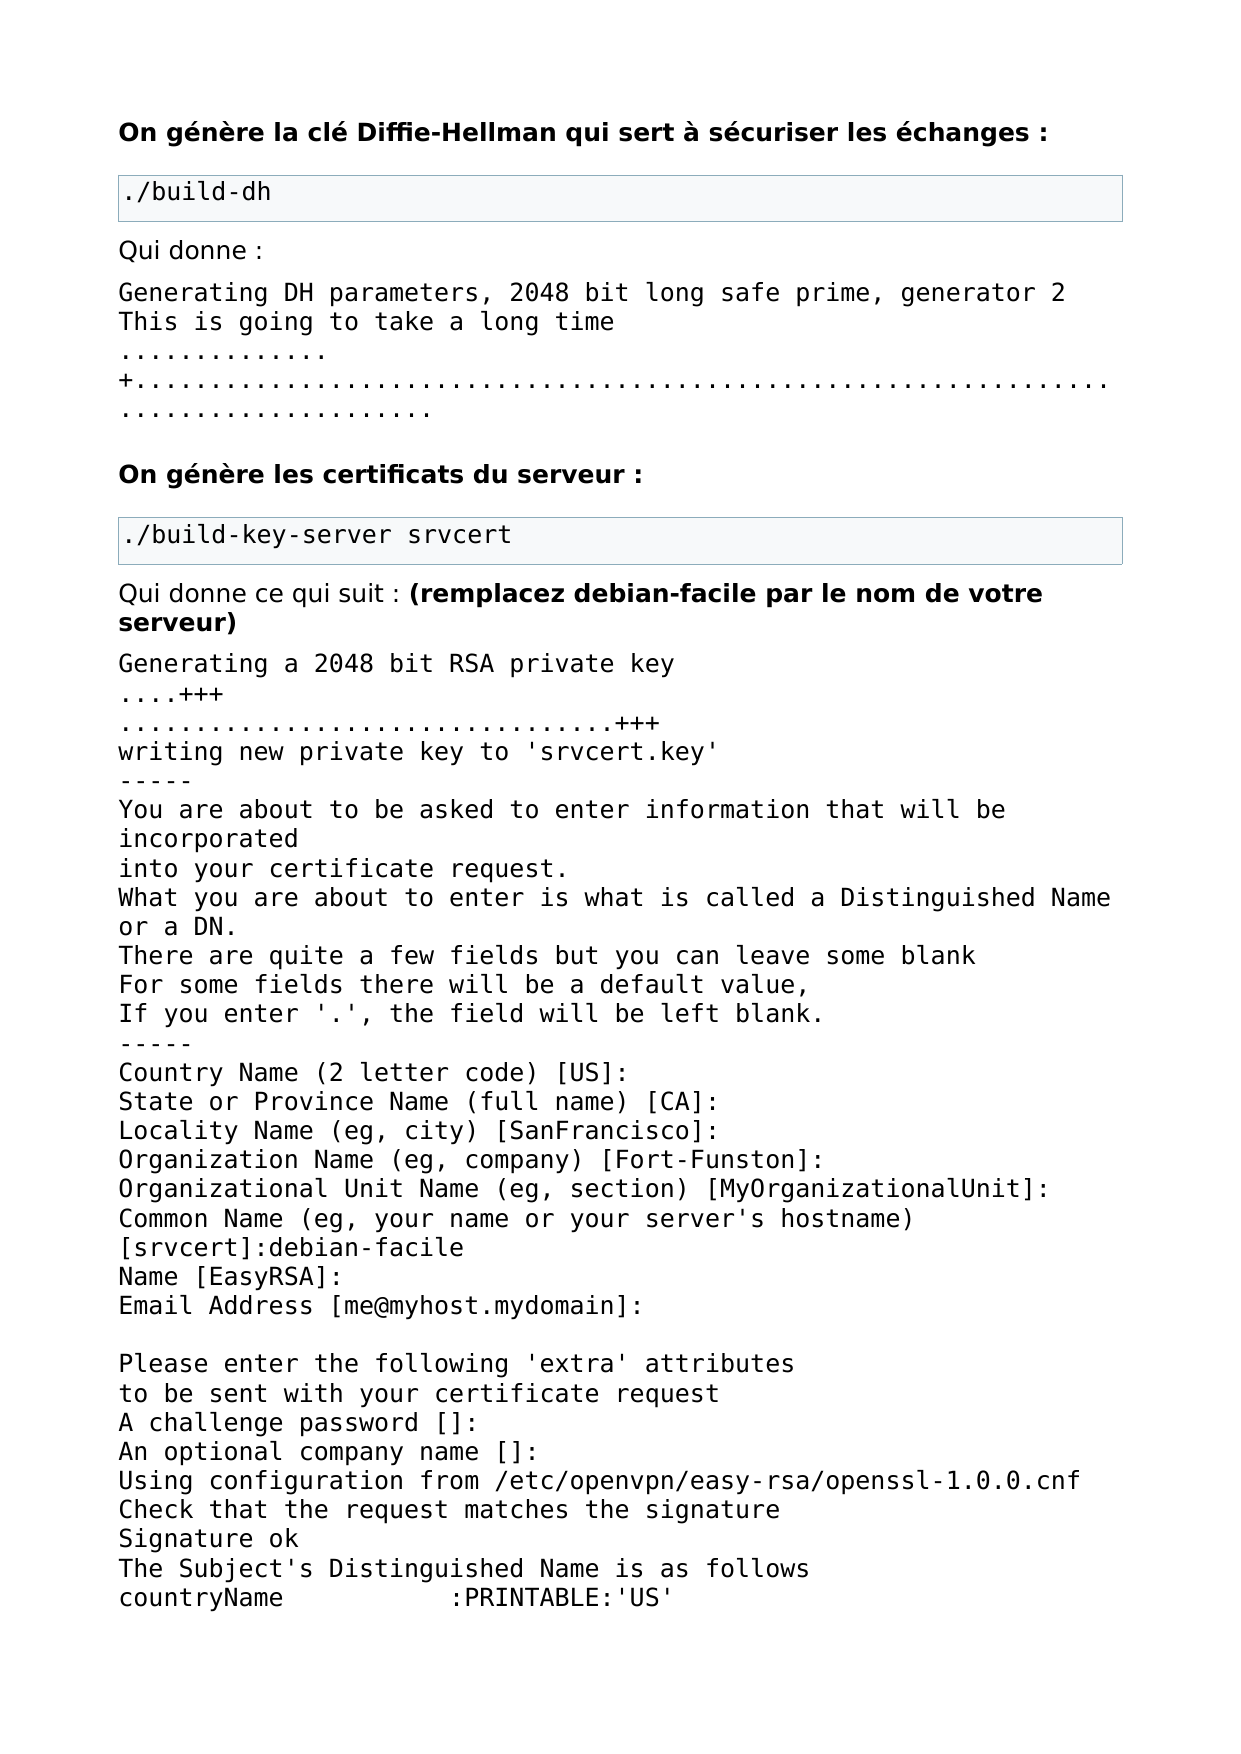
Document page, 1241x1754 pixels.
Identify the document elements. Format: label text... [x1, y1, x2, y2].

table_header ./build-key-server srvcert [119, 518, 1122, 564]
subtitle On génère la clé Diffie-Hellman qui sert à sécuriser les échanges : [118, 118, 1122, 147]
text Qui donne : [118, 236, 1122, 266]
text Qui donne ce qui suit : (remplacez debian-facile par le nom de votre serveur) [118, 579, 1122, 637]
subtitle On génère les certificats du serveur : [118, 461, 1122, 490]
table_header ./build-dh [119, 176, 1122, 221]
text Generating DH parameters, 2048 bit long safe prime, generator 2 This is going to take a long time ..............+...................................................................................... [118, 278, 1122, 424]
text Generating a 2048 bit RSA private key ....+++ .................................+++ writing new private key to 'srvcert.key' ----- You are about to be asked to enter information that will be incorporated into your certificate request. What you are about to enter is what is called a Distinguished Name or a DN. There are quite a few fields but you can leave some blank For some fields there will be a default value, If you enter '.', the field will be left blank. ----- Country Name (2 letter code) [US]: State or Province Name (full name) [CA]: Locality Name (eg, city) [SanFrancisco]: Organization Name (eg, company) [Fort-Funston]: Organizational Unit Name (eg, section) [MyOrganizationalUnit]: Common Name (eg, your name or your server's hostname) [srvcert]:debian-facile Name [EasyRSA]: Email Address [me@myhost.mydomain]: Please enter the following 'extra' attributes to be sent with your certificate request A challenge password []: An optional company name []: Using configuration from /etc/openvpn/easy-rsa/openssl-1.0.0.cnf Check that the request matches the signature Signature ok The Subject's Distinguished Name is as follows countryName :PRINTABLE:'US' [118, 650, 1122, 1612]
